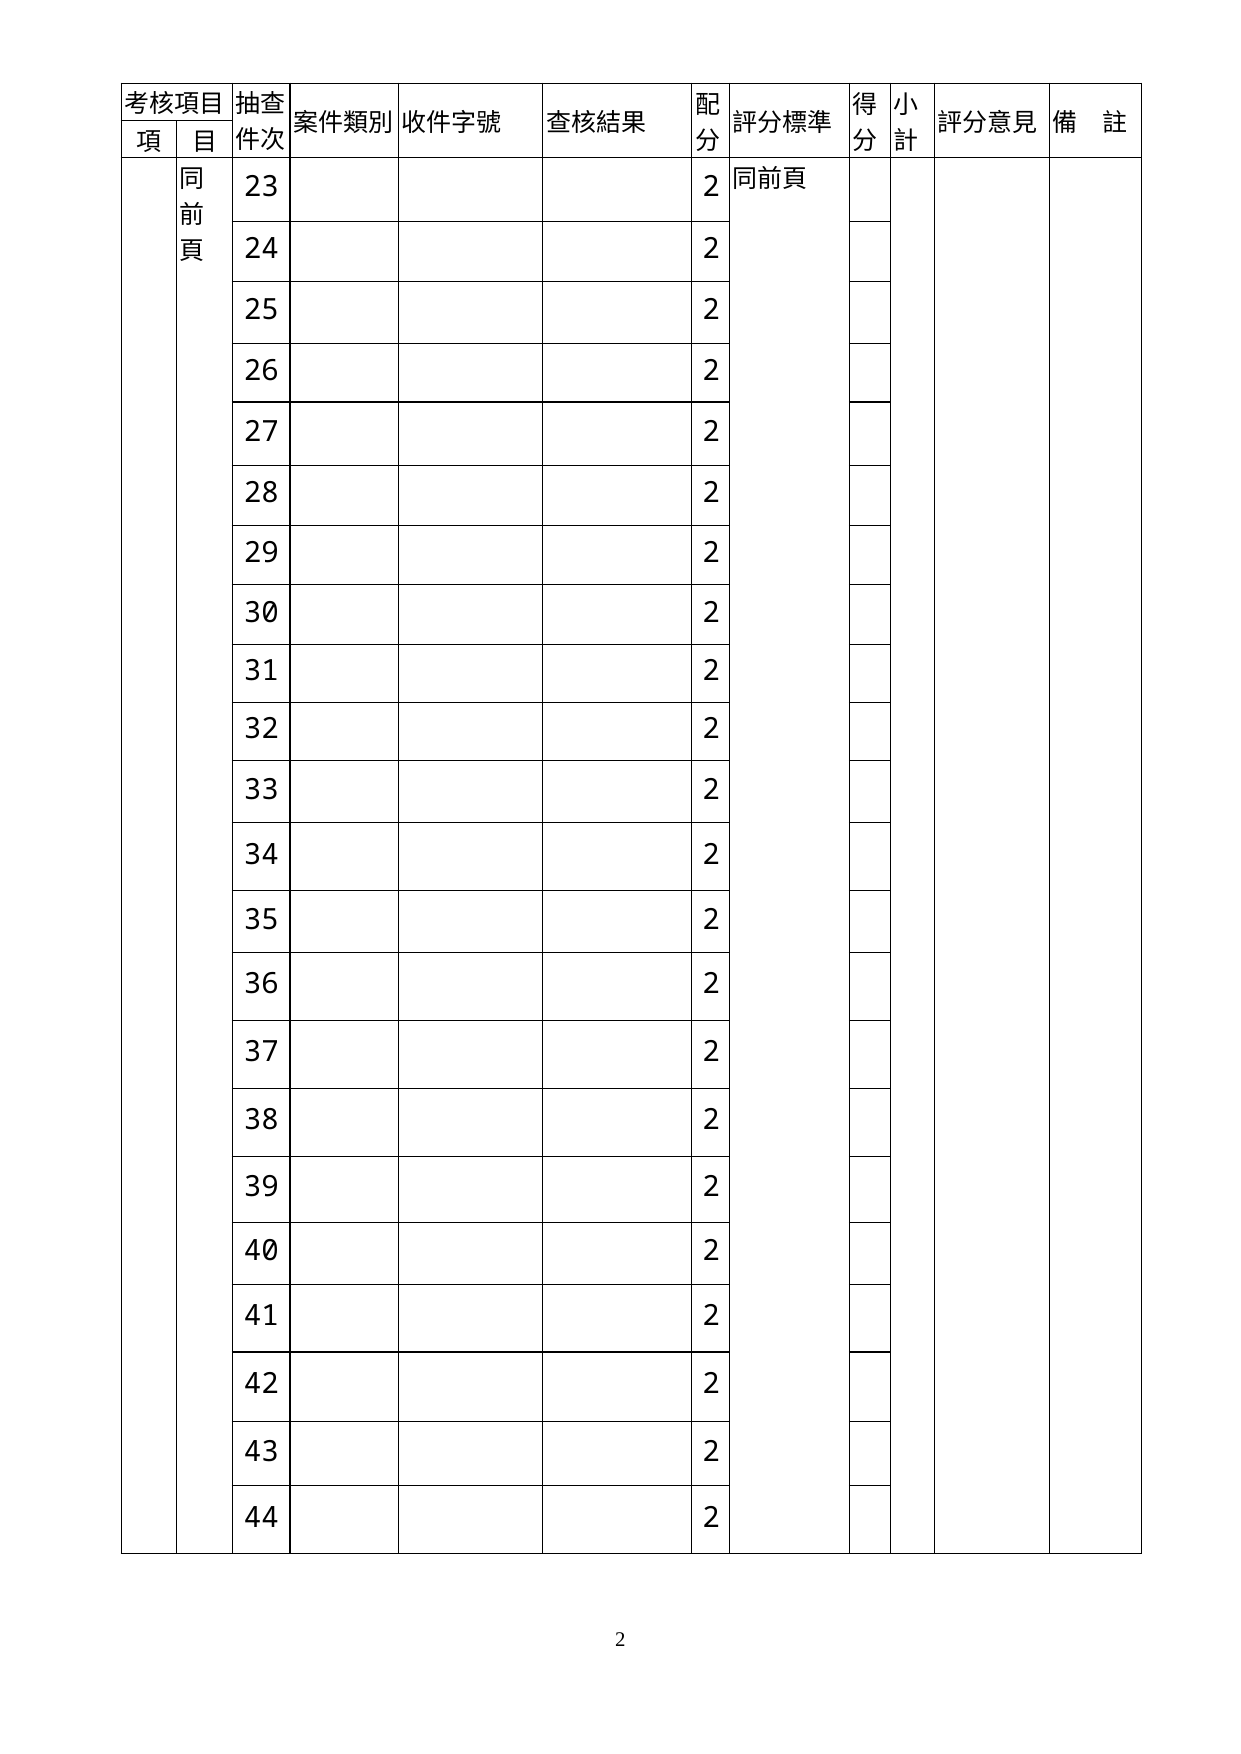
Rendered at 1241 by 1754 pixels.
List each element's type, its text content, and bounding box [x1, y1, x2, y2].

table_cell [291, 1223, 398, 1283]
table_cell [399, 222, 542, 281]
table_cell [543, 703, 691, 760]
table_cell [291, 703, 398, 760]
table_cell [543, 1021, 691, 1088]
table_cell [543, 403, 691, 465]
table_cell 同前頁 [177, 158, 232, 1553]
table_cell [291, 1353, 398, 1421]
table_cell [543, 1353, 691, 1421]
table_cell 38 [233, 1089, 289, 1156]
table_cell [399, 703, 542, 760]
table_cell [543, 823, 691, 890]
table_cell [399, 585, 542, 644]
table_cell [399, 761, 542, 822]
table_cell [543, 1486, 691, 1553]
table_cell [543, 1223, 691, 1283]
table_cell 項 [122, 121, 176, 157]
table_cell [399, 158, 542, 221]
table_header 收件字號 [399, 84, 542, 157]
table_cell 2 [692, 1223, 729, 1283]
table_header 小計 [891, 84, 934, 157]
table_cell [543, 526, 691, 584]
table_cell 2 [692, 891, 729, 952]
table_header 抽查件次 [233, 84, 289, 157]
table_cell [850, 953, 890, 1020]
table_cell 2 [692, 585, 729, 644]
table_cell 2 [692, 526, 729, 584]
table_cell [291, 403, 398, 465]
table_cell [543, 1089, 691, 1156]
table_cell [543, 585, 691, 644]
table_header 查核結果 [543, 84, 691, 157]
table_cell 2 [692, 1089, 729, 1156]
table_cell [850, 158, 890, 221]
table_cell [399, 891, 542, 952]
table_cell [543, 158, 691, 221]
table_cell 30 [233, 585, 289, 644]
table_cell 2 [692, 158, 729, 221]
table_cell [850, 1422, 890, 1485]
table_cell 42 [233, 1353, 289, 1421]
table_cell [850, 1223, 890, 1283]
table_cell 26 [233, 344, 289, 401]
table_cell 2 [692, 282, 729, 343]
table_cell [543, 953, 691, 1020]
table_cell [399, 466, 542, 525]
table_header 考核項目 [122, 84, 232, 120]
table_cell [399, 1486, 542, 1553]
table_cell [291, 158, 398, 221]
table_header 評分意見 [935, 84, 1049, 157]
table_cell [291, 1486, 398, 1553]
table_cell 29 [233, 526, 289, 584]
table_cell [543, 761, 691, 822]
table_header 配分 [692, 84, 729, 157]
table_cell 35 [233, 891, 289, 952]
table_cell 27 [233, 403, 289, 465]
table_cell [291, 526, 398, 584]
table_cell 2 [692, 1021, 729, 1088]
table_cell 2 [692, 1422, 729, 1485]
table_cell [291, 222, 398, 281]
table_cell [399, 823, 542, 890]
table_cell [399, 1353, 542, 1421]
table_cell [291, 585, 398, 644]
table_cell [891, 158, 934, 1553]
table_cell [850, 1285, 890, 1351]
table_cell [291, 645, 398, 702]
table_header 備 註 [1050, 84, 1141, 157]
table_cell [850, 526, 890, 584]
table_cell [850, 1021, 890, 1088]
table_cell [850, 703, 890, 760]
table_cell [291, 282, 398, 343]
table_cell [399, 1223, 542, 1283]
table_cell [291, 466, 398, 525]
table_cell 2 [692, 1157, 729, 1222]
table_cell 2 [692, 1285, 729, 1351]
table_cell [399, 953, 542, 1020]
table_cell [291, 344, 398, 401]
table_cell [291, 823, 398, 890]
table_cell 24 [233, 222, 289, 281]
table_cell [291, 891, 398, 952]
table_cell [399, 645, 542, 702]
table_cell [543, 1285, 691, 1351]
table_cell 40 [233, 1223, 289, 1283]
table_cell [850, 222, 890, 281]
table_cell 2 [692, 761, 729, 822]
table_cell [543, 344, 691, 401]
table_cell [850, 1486, 890, 1553]
table_cell [291, 953, 398, 1020]
table_cell [850, 344, 890, 401]
table_cell 2 [692, 344, 729, 401]
table_cell [850, 403, 890, 465]
table_cell [543, 1157, 691, 1222]
table_cell 2 [692, 1353, 729, 1421]
table_cell 32 [233, 703, 289, 760]
table_header 案件類別 [291, 84, 398, 157]
table_cell 目 [177, 121, 232, 157]
table_cell [399, 1021, 542, 1088]
table_cell [850, 645, 890, 702]
table_cell 36 [233, 953, 289, 1020]
table_cell [291, 761, 398, 822]
table_cell 2 [692, 645, 729, 702]
table_cell 2 [692, 1486, 729, 1553]
table_cell [399, 403, 542, 465]
table_cell [850, 761, 890, 822]
table_cell [399, 282, 542, 343]
table_header 評分標準 [730, 84, 849, 157]
table_cell [399, 1089, 542, 1156]
table_cell [1050, 158, 1141, 1553]
table_cell 33 [233, 761, 289, 822]
table_cell [291, 1285, 398, 1351]
table_header 得分 [850, 84, 890, 157]
table_cell [543, 222, 691, 281]
table_cell 2 [692, 403, 729, 465]
table_cell [935, 158, 1049, 1553]
table_cell 同前頁 [730, 158, 849, 1553]
table_cell [399, 1285, 542, 1351]
table_cell [850, 1157, 890, 1222]
table_cell [399, 344, 542, 401]
table_cell 41 [233, 1285, 289, 1351]
table_cell 2 [692, 466, 729, 525]
table_cell [850, 891, 890, 952]
table_cell [291, 1422, 398, 1485]
table_cell [291, 1157, 398, 1222]
table_cell [399, 1157, 542, 1222]
table_cell [399, 526, 542, 584]
table_cell [543, 282, 691, 343]
table_cell [850, 823, 890, 890]
table_cell [122, 158, 176, 1553]
table_cell 23 [233, 158, 289, 221]
table_cell [850, 1353, 890, 1421]
table_cell 2 [692, 953, 729, 1020]
table_cell [543, 645, 691, 702]
table_cell [543, 891, 691, 952]
table_cell [850, 585, 890, 644]
table_cell 28 [233, 466, 289, 525]
table_cell [399, 1422, 542, 1485]
table_cell 37 [233, 1021, 289, 1088]
table_cell 2 [692, 703, 729, 760]
table_cell 43 [233, 1422, 289, 1485]
table_cell [850, 466, 890, 525]
table_cell [291, 1021, 398, 1088]
table_cell [543, 1422, 691, 1485]
table_cell [291, 1089, 398, 1156]
table_cell [543, 466, 691, 525]
table_cell [850, 282, 890, 343]
table_cell 39 [233, 1157, 289, 1222]
table_cell 44 [233, 1486, 289, 1553]
table_cell 31 [233, 645, 289, 702]
table_cell 2 [692, 823, 729, 890]
table_cell 2 [692, 222, 729, 281]
table_cell [850, 1089, 890, 1156]
table_cell 25 [233, 282, 289, 343]
table_cell 34 [233, 823, 289, 890]
